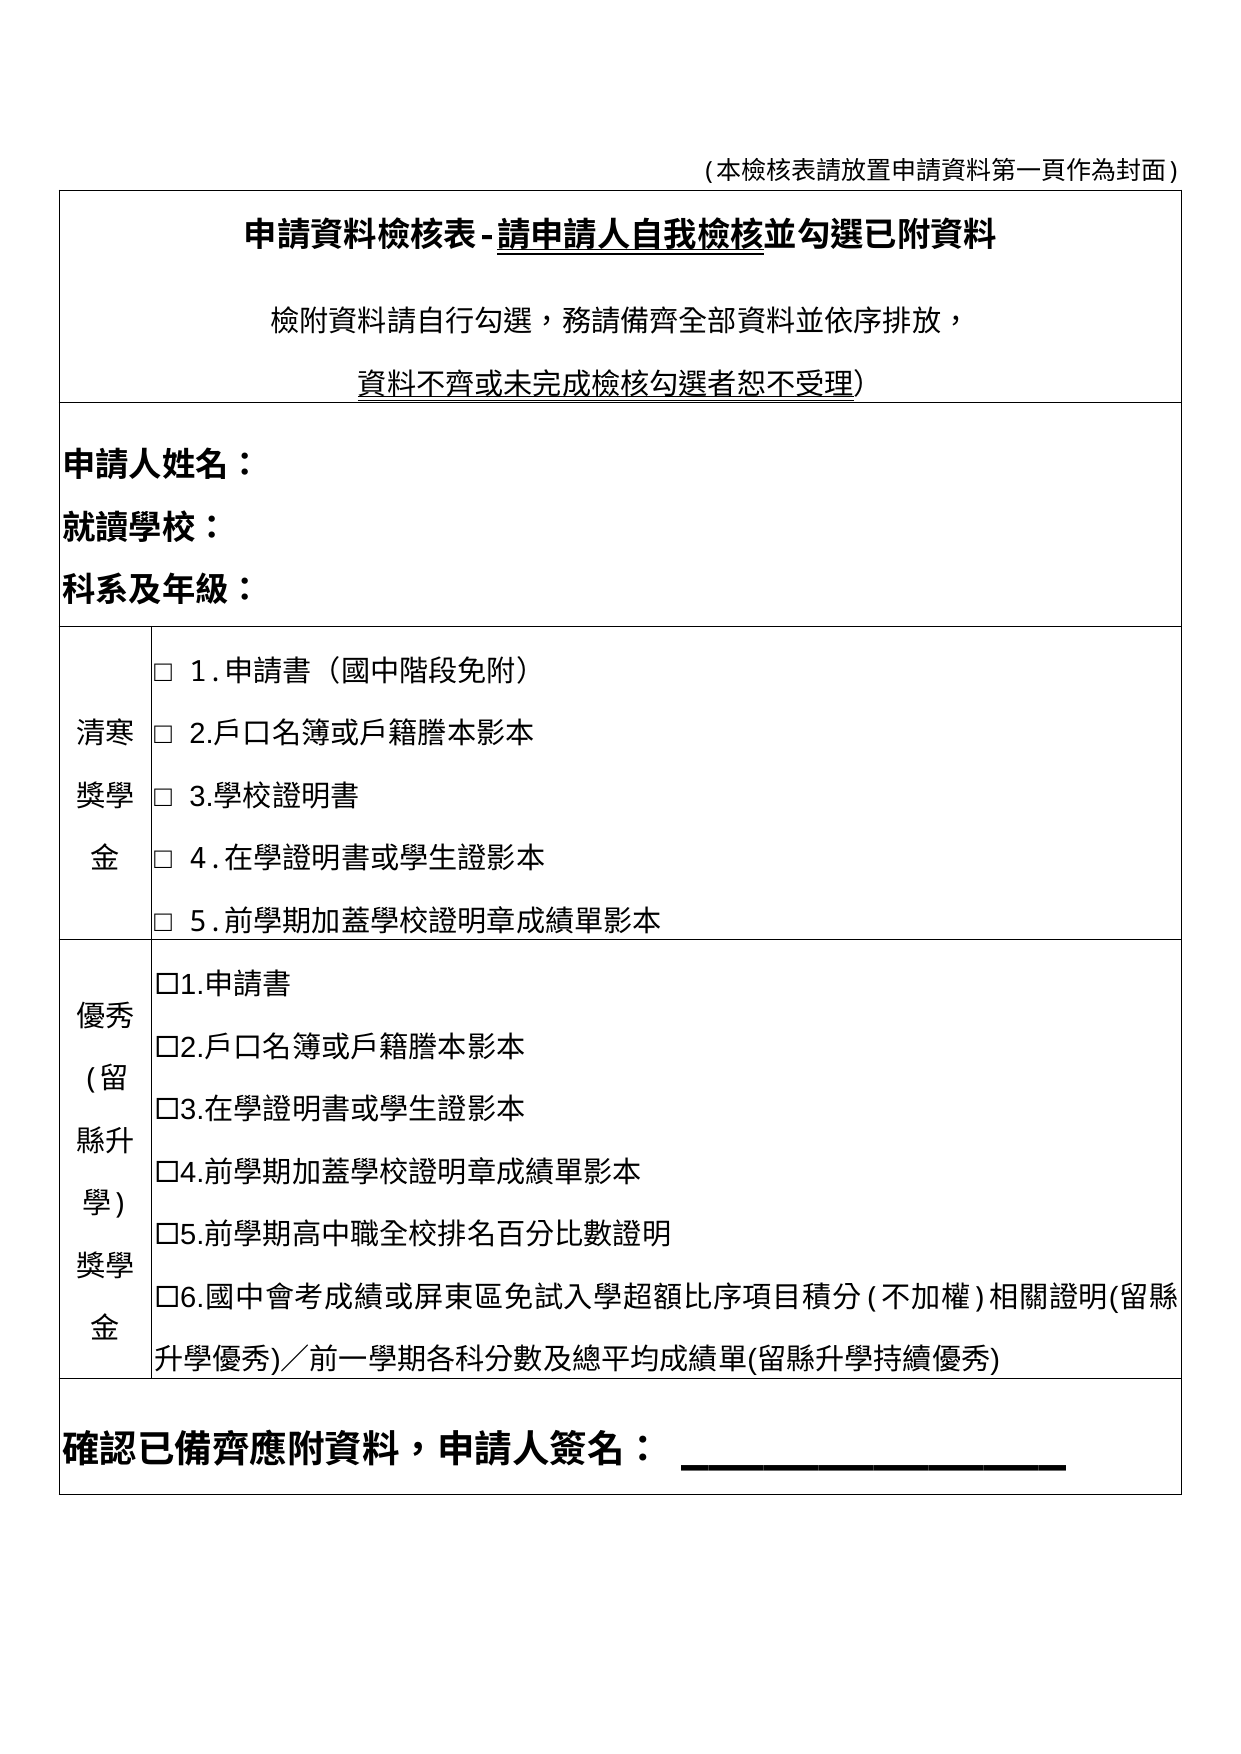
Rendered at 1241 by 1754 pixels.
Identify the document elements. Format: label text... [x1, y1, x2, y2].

text (本檢核表請放置申請資料第一頁作為封面) [89, 127, 1181, 189]
table_cell 清寒獎學金 [60, 627, 151, 939]
table_cell 申請人姓名： 就讀學校： 科系及年級： [60, 403, 1181, 626]
table_cell 優秀(留縣升學)獎學金 [60, 940, 151, 1378]
table_cell 確認已備齊應附資料，申請人簽名： ______________ [60, 1379, 1181, 1494]
table_cell 1.申請書 2.戶口名簿或戶籍謄本影本 3.在學證明書或學生證影本 4.前學期加蓋學校證明章成績單影本 5.前學期高中職全校排名百分比數證明 6.國中會考成績或屏東區免試入學超額比序項目積分(不加權)相關證明(留縣升學優秀)／前一學期各科分數及總平均成績單(留縣升學持續優秀) [152, 940, 1181, 1378]
table_header 申請資料檢核表-請申請人自我檢核並勾選已附資料 檢附資料請自行勾選，務請備齊全部資料並依序排放， 資料不齊或未完成檢核勾選者恕不受理） [60, 191, 1181, 402]
table_cell □ 1.申請書（國中階段免附） □ 2.戶口名簿或戶籍謄本影本 □ 3.學校證明書 □ 4.在學證明書或學生證影本 □ 5.前學期加蓋學校證明章成績單影本 [152, 627, 1181, 939]
